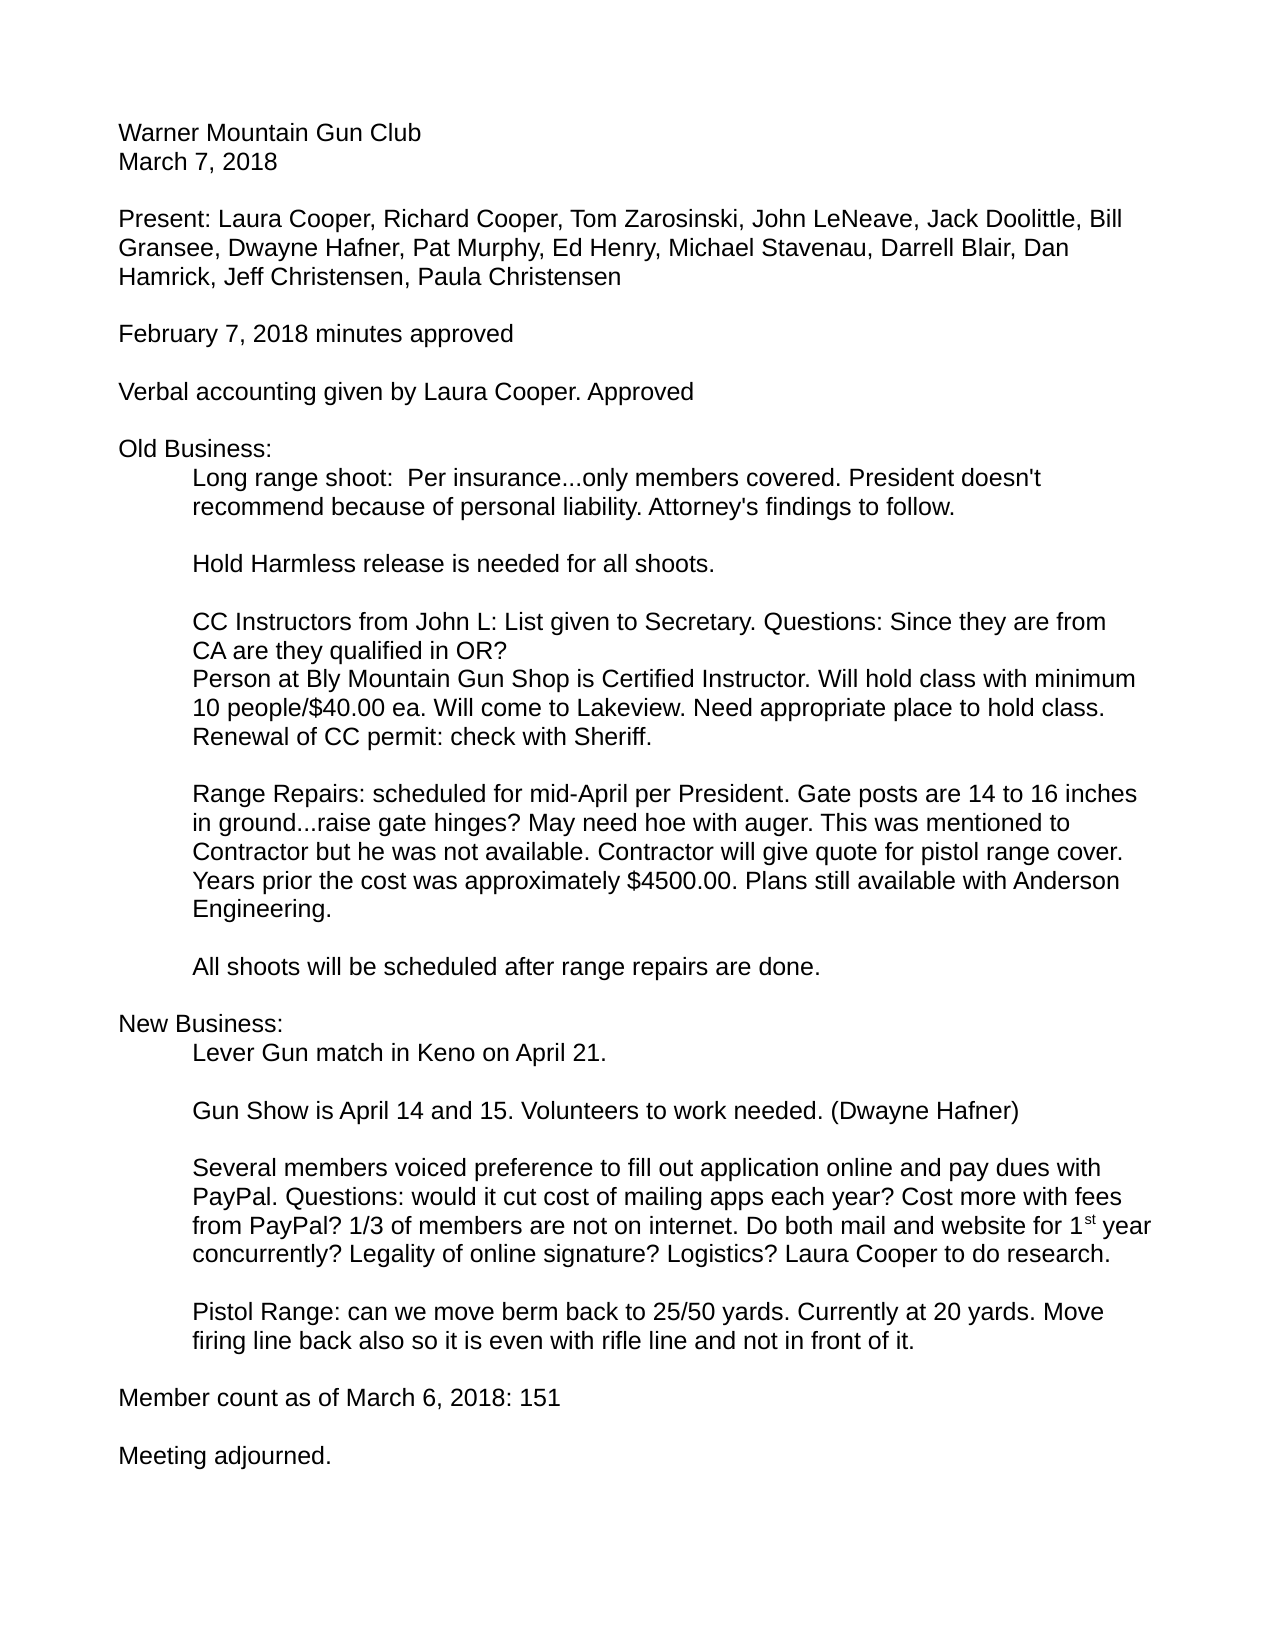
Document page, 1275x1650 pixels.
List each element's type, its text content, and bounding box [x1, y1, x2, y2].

text February 7, 2018 minutes approved [118, 319, 1157, 348]
text CC Instructors from John L: List given to Secretary. Questions: Since they are from CA are they qualified in OR? [118, 607, 1157, 664]
text Verbal accounting given by Laura Cooper. Approved [118, 377, 1157, 406]
text Person at Bly Mountain Gun Shop is Certified Instructor. Will hold class with minimum 10 people/$40.00 ea. Will come to Lakeview. Need appropriate place to hold class. [118, 664, 1157, 722]
text Gun Show is April 14 and 15. Volunteers to work needed. (Dwayne Hafner) [118, 1096, 1157, 1124]
text Pistol Range: can we move berm back to 25/50 yards. Currently at 20 yards. Move firing line back also so it is even with rifle line and not in front of it. [118, 1297, 1157, 1354]
text Long range shoot: Per insurance...only members covered. President doesn't recommend because of personal liability. Attorney's findings to follow. [118, 463, 1157, 521]
text New Business: [118, 1009, 1157, 1038]
text Range Repairs: scheduled for mid-April per President. Gate posts are 14 to 16 inches in ground...raise gate hinges? May need hoe with auger. This was mentioned to Contractor but he was not available. Contractor will give quote for pistol range cover. Years prior the cost was approximately $4500.00. Plans still available with Anderson Engineering. [118, 779, 1157, 923]
text Warner Mountain Gun Club [118, 118, 1157, 147]
text Present: Laura Cooper, Richard Cooper, Tom Zarosinski, John LeNeave, Jack Doolittle, Bill Gransee, Dwayne Hafner, Pat Murphy, Ed Henry, Michael Stavenau, Darrell Blair, Dan Hamrick, Jeff Christensen, Paula Christensen [118, 204, 1157, 291]
text Hold Harmless release is needed for all shoots. [118, 549, 1157, 578]
text Several members voiced preference to fill out application online and pay dues with PayPal. Questions: would it cut cost of mailing apps each year? Cost more with fees from PayPal? 1/3 of members are not on internet. Do both mail and website for 1st year concurrently? Legality of online signature? Logistics? Laura Cooper to do research. [118, 1153, 1157, 1268]
text Old Business: [118, 434, 1157, 463]
text March 7, 2018 [118, 147, 1157, 176]
text Lever Gun match in Keno on April 21. [118, 1038, 1157, 1067]
text Renewal of CC permit: check with Sheriff. [118, 722, 1157, 751]
text Meeting adjourned. [118, 1441, 1157, 1469]
text All shoots will be scheduled after range repairs are done. [118, 952, 1157, 981]
text Member count as of March 6, 2018: 151 [118, 1383, 1157, 1412]
